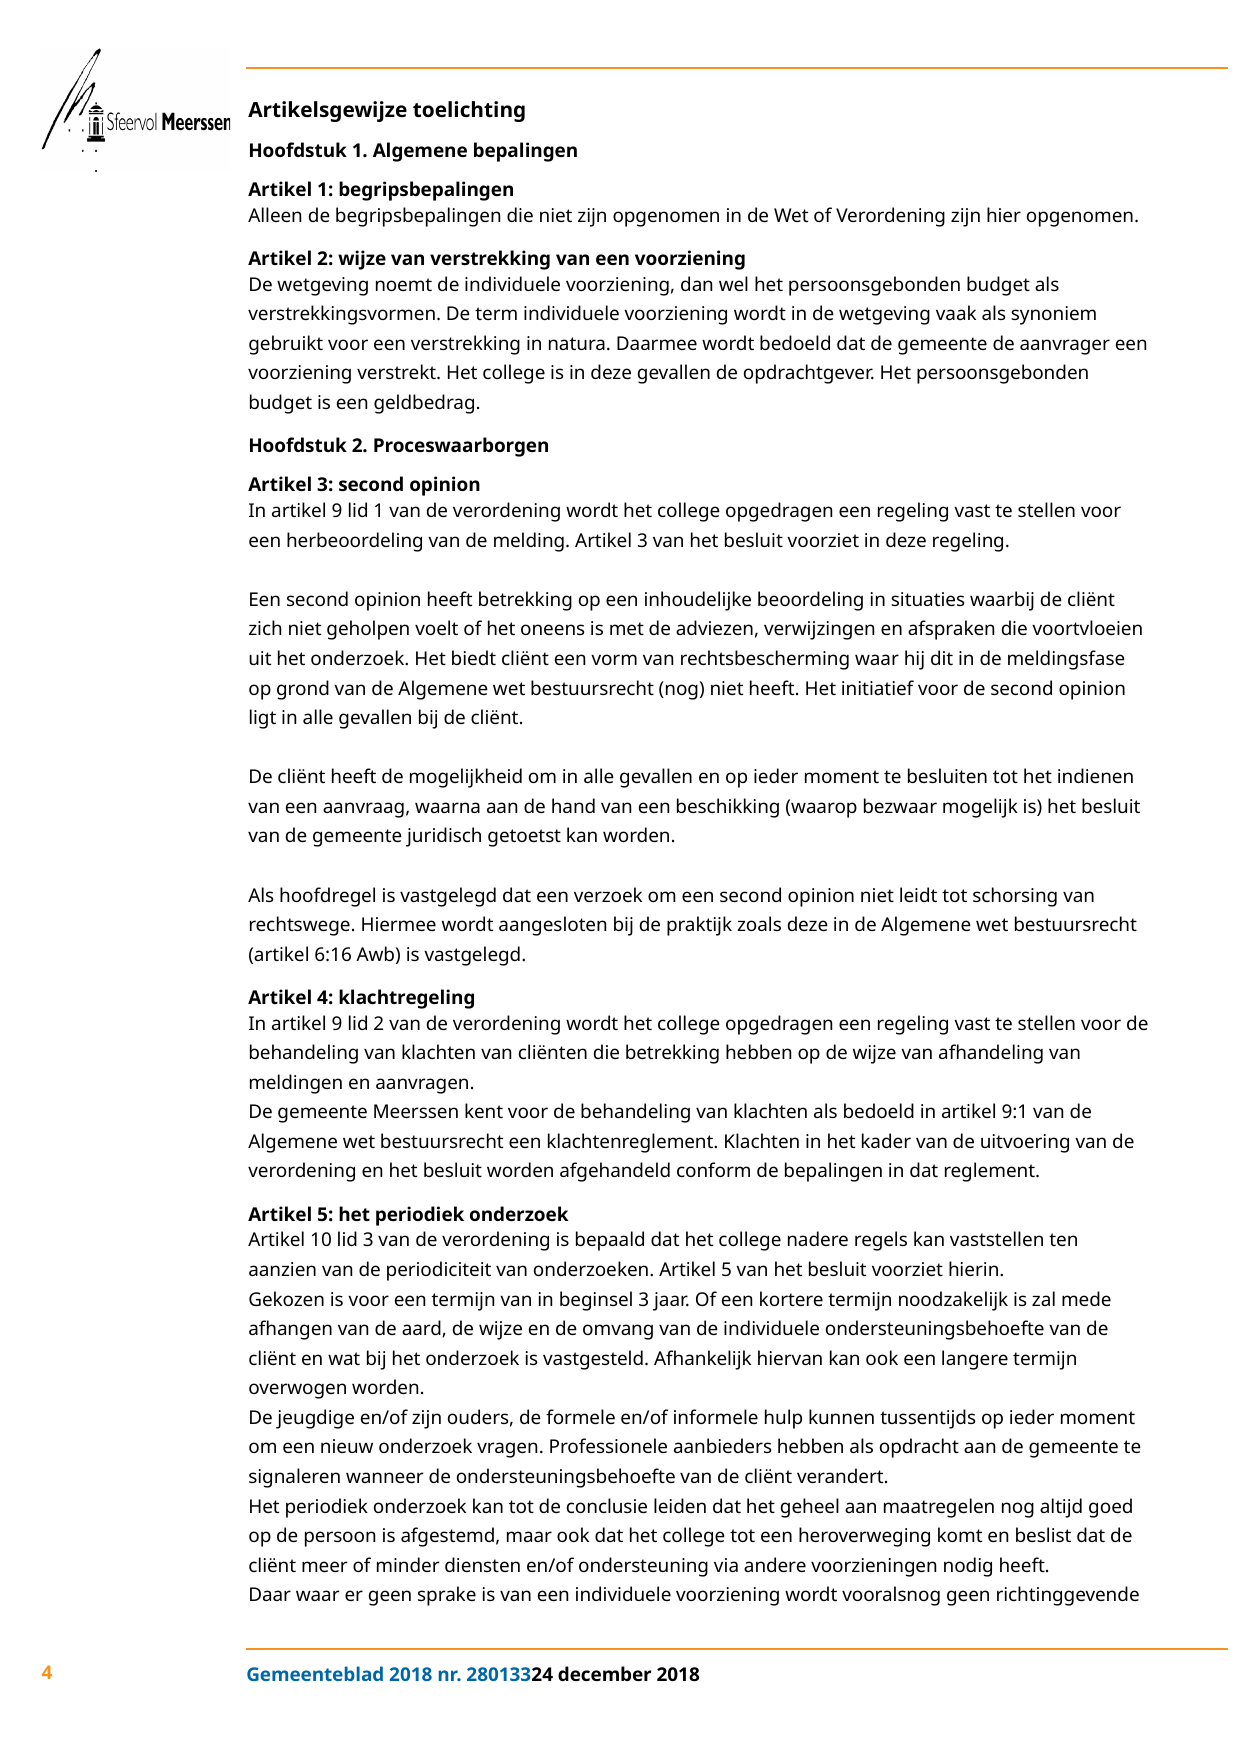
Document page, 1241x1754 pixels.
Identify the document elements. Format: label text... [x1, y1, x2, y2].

text Daar waar er geen sprake is van een individuele voorziening wordt vooralsnog geen richtinggevende [248, 1582, 1152, 1607]
text Hoofdstuk 2. Proceswaarborgen [248, 432, 1152, 458]
picture [41, 47, 231, 172]
text Een second opinion heeft betrekking op een inhoudelijke beoordeling in situaties waarbij de cliënt zich niet geholpen voelt of het oneens is met de adviezen, verwijzingen en afspraken die voortvloeien uit het onderzoek. Het biedt cliënt een vorm van rechtsbescherming waar hij dit in de meldingsfase op grond van de Algemene wet bestuursrecht (nog) niet heeft. Het initiatief voor de second opinion ligt in alle gevallen bij de cliënt. [248, 586, 1152, 730]
text Artikel 1: begripsbepalingen [248, 176, 1152, 202]
text Alleen de begripsbepalingen die niet zijn opgenomen in de Wet of Verordening zijn hier opgenomen. [248, 202, 1152, 228]
text Het periodiek onderzoek kan tot de conclusie leiden dat het geheel aan maatregelen nog altijd goed op de persoon is afgestemd, maar ook dat het college tot een heroverweging komt en beslist dat de cliënt meer of minder diensten en/of ondersteuning via andere voorzieningen nodig heeft. [248, 1493, 1152, 1578]
text In artikel 9 lid 1 van de verordening wordt het college opgedragen een regeling vast te stellen voor een herbeoordeling van de melding. Artikel 3 van het besluit voorziet in deze regeling. [248, 497, 1152, 552]
text Artikel 10 lid 3 van de verordening is bepaald dat het college nadere regels kan vaststellen ten aanzien van de periodiciteit van onderzoeken. Artikel 5 van het besluit voorziet hierin. [248, 1227, 1152, 1282]
text Gekozen is voor een termijn van in beginsel 3 jaar. Of een kortere termijn noodzakelijk is zal mede afhangen van de aard, de wijze en de omvang van de individuele ondersteuningsbehoefte van de cliënt en wat bij het onderzoek is vastgesteld. Afhankelijk hiervan kan ook een langere termijn overwogen worden. [248, 1286, 1152, 1400]
text De jeugdige en/of zijn ouders, de formele en/of informele hulp kunnen tussentijds op ieder moment om een nieuw onderzoek vragen. Professionele aanbieders hebben als opdracht aan de gemeente te signaleren wanneer de ondersteuningsbehoefte van de cliënt verandert. [248, 1404, 1152, 1489]
text Artikel 2: wijze van verstrekking van een voorziening [248, 245, 1152, 271]
text Artikel 4: klachtregeling [248, 984, 1152, 1010]
text De wetgeving noemt de individuele voorziening, dan wel het persoonsgebonden budget als verstrekkingsvormen. De term individuele voorziening wordt in de wetgeving vaak als synoniem gebruikt voor een verstrekking in natura. Daarmee wordt bedoeld dat de gemeente de aanvrager een voorziening verstrekt. Het college is in deze gevallen de opdrachtgever. Het persoonsgebonden budget is een geldbedrag. [248, 271, 1152, 415]
text De cliënt heeft de mogelijkheid om in alle gevallen en op ieder moment te besluiten tot het indienen van een aanvraag, waarna aan de hand van een beschikking (waarop bezwaar mogelijk is) het besluit van de gemeente juridisch getoetst kan worden. [248, 763, 1152, 848]
text Als hoofdregel is vastgelegd dat een verzoek om een second opinion niet leidt tot schorsing van rechtswege. Hiermee wordt aangesloten bij de praktijk zoals deze in de Algemene wet bestuursrecht (artikel 6:16 Awb) is vastgelegd. [248, 882, 1152, 967]
text De gemeente Meerssen kent voor de behandeling van klachten als bedoeld in artikel 9:1 van de Algemene wet bestuursrecht een klachtenreglement. Klachten in het kader van de uitvoering van de verordening en het besluit worden afgehandeld conform de bepalingen in dat reglement. [248, 1098, 1152, 1183]
text Hoofdstuk 1. Algemene bepalingen [248, 137, 1152, 163]
text In artikel 9 lid 2 van de verordening wordt het college opgedragen een regeling vast te stellen voor de behandeling van klachten van cliënten die betrekking hebben op de wijze van afhandeling van meldingen en aanvragen. [248, 1010, 1152, 1095]
text Artikelsgewijze toelichting [248, 95, 1152, 123]
text Artikel 3: second opinion [248, 471, 1152, 497]
text Artikel 5: het periodiek onderzoek [248, 1201, 1152, 1227]
